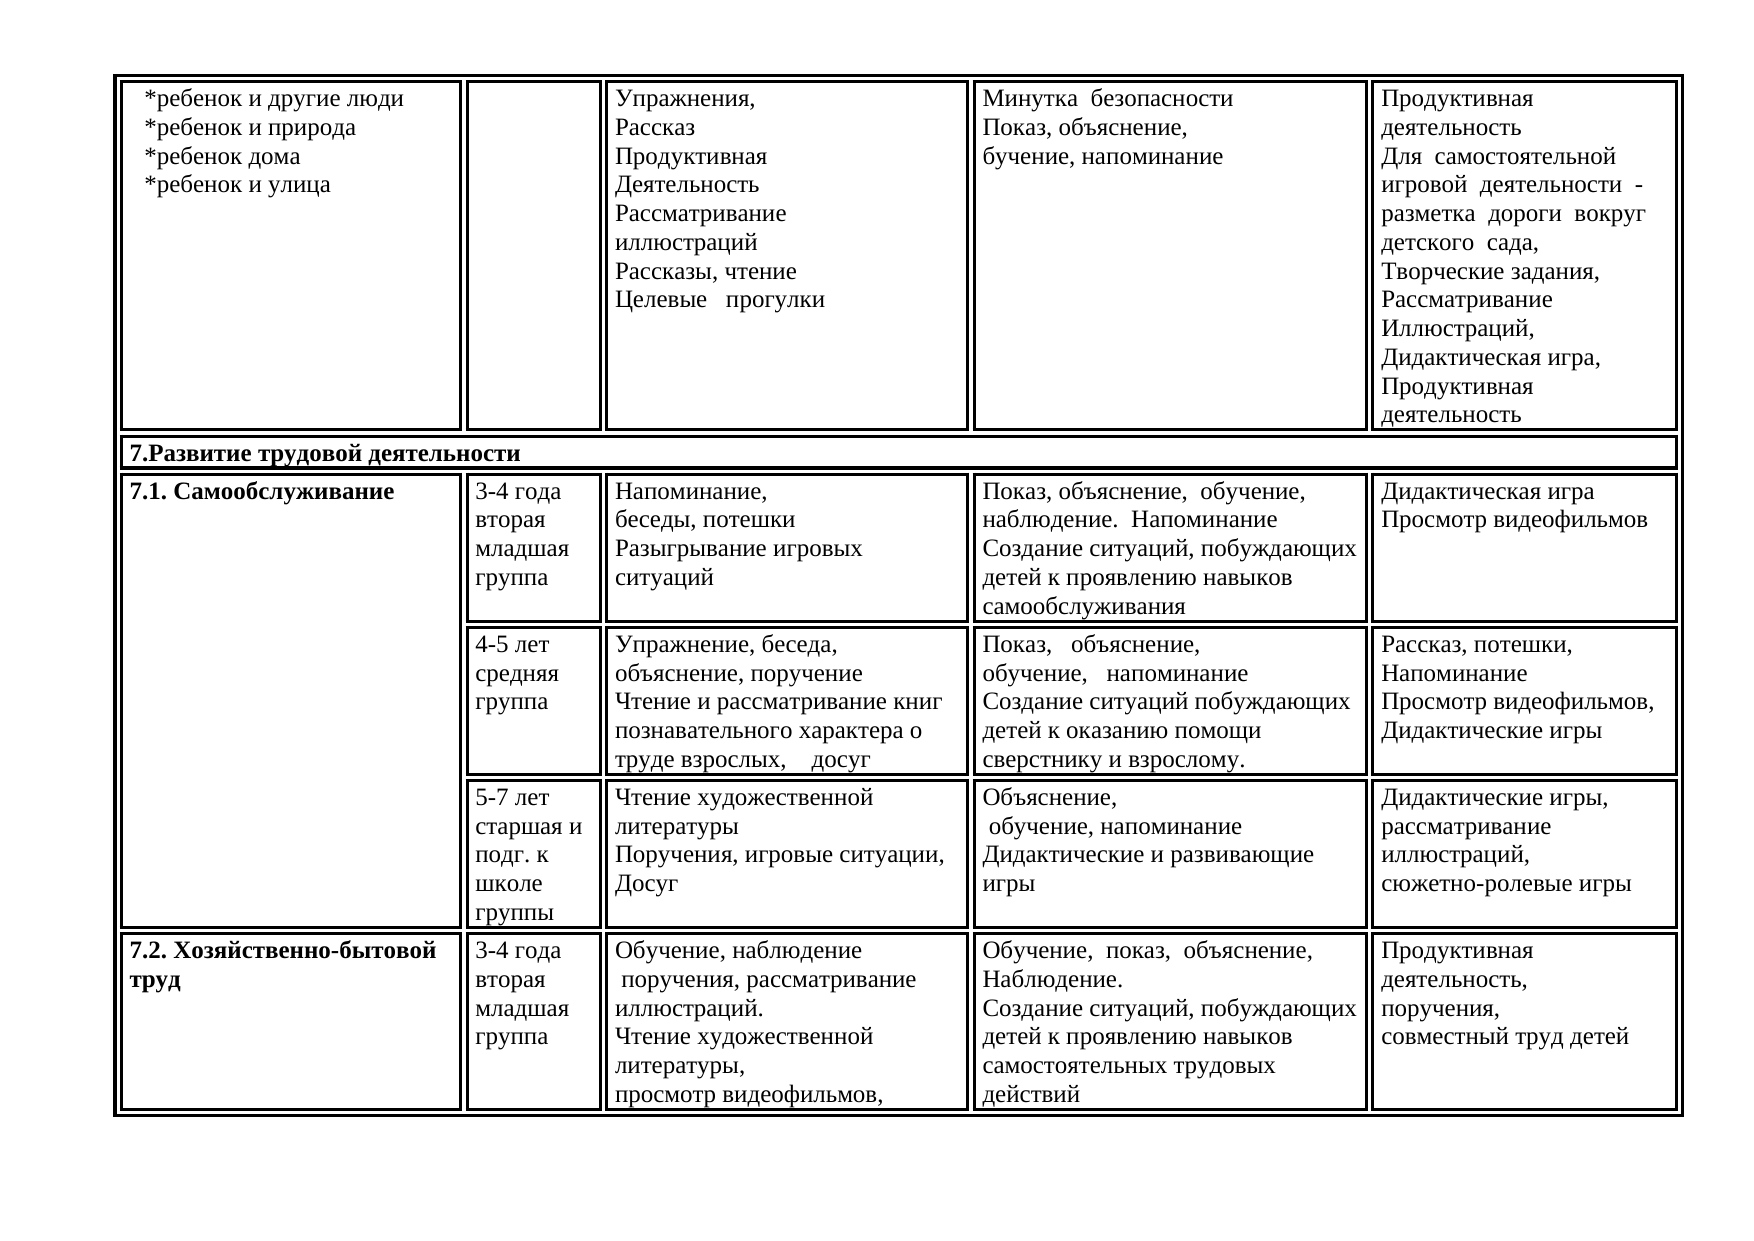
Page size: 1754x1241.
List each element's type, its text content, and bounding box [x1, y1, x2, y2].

table_cell Чтение художественной литературы Поручения, игровые ситуации, Досуг [604, 773, 971, 926]
table_cell Напоминание, беседы, потешки Разыгрывание игровых ситуаций [604, 470, 971, 619]
table_cell Объяснение, обучение, напоминание Дидактические и развивающие игры [971, 773, 1370, 926]
table_cell Минутка безопасности Показ, объяснение, бучение, напоминание [971, 77, 1370, 428]
table_cell Продуктивная деятельность Для самостоятельной игровой деятельности - разметка дороги вокруг детского сада, Творческие задания, Рассматривание Иллюстраций, Дидактическая игра, Продуктивная деятельность [1370, 77, 1680, 428]
table_cell 3-4 года вторая младшая группа [464, 926, 603, 1108]
table_cell Обучение, показ, объяснение, Наблюдение. Создание ситуаций, побуждающих детей к проявлению навыков самостоятельных трудовых действий [971, 926, 1370, 1108]
table_cell 5-7 лет старшая и подг. к школе группы [464, 773, 603, 926]
table_cell Обучение, наблюдение поручения, рассматривание иллюстраций. Чтение художественной литературы, просмотр видеофильмов, [604, 926, 971, 1108]
table_cell 3-4 года вторая младшая группа [464, 470, 603, 619]
table_cell Упражнения, Рассказ Продуктивная Деятельность Рассматривание иллюстраций Рассказы, чтение Целевые прогулки [604, 77, 971, 428]
table_cell 7.1. Самообслуживание [118, 466, 464, 926]
table_cell 7.Развитие трудовой деятельности [118, 428, 1680, 466]
table_cell [464, 77, 603, 428]
table_cell 4-5 лет средняя группа [464, 620, 603, 773]
table_cell Дидактическая игра Просмотр видеофильмов [1370, 466, 1680, 619]
table_cell Продуктивная деятельность, поручения, совместный труд детей [1370, 926, 1680, 1108]
table_cell Упражнение, беседа, объяснение, поручение Чтение и рассматривание книг познавательного характера о труде взрослых, досуг [604, 620, 971, 773]
table_cell Рассказ, потешки, Напоминание Просмотр видеофильмов, Дидактические игры [1370, 620, 1680, 773]
table_cell *ребенок и другие люди *ребенок и природа *ребенок дома *ребенок и улица [118, 77, 464, 428]
table_cell 7.2. Хозяйственно-бытовой труд [118, 926, 464, 1108]
table_cell Показ, объяснение, обучение, напоминание Создание ситуаций побуждающих детей к оказанию помощи сверстнику и взрослому. [971, 620, 1370, 773]
table_cell Дидактические игры, рассматривание иллюстраций, сюжетно-ролевые игры [1370, 773, 1680, 926]
table_cell Показ, объяснение, обучение, наблюдение. Напоминание Создание ситуаций, побуждающих детей к проявлению навыков самообслуживания [971, 470, 1370, 619]
